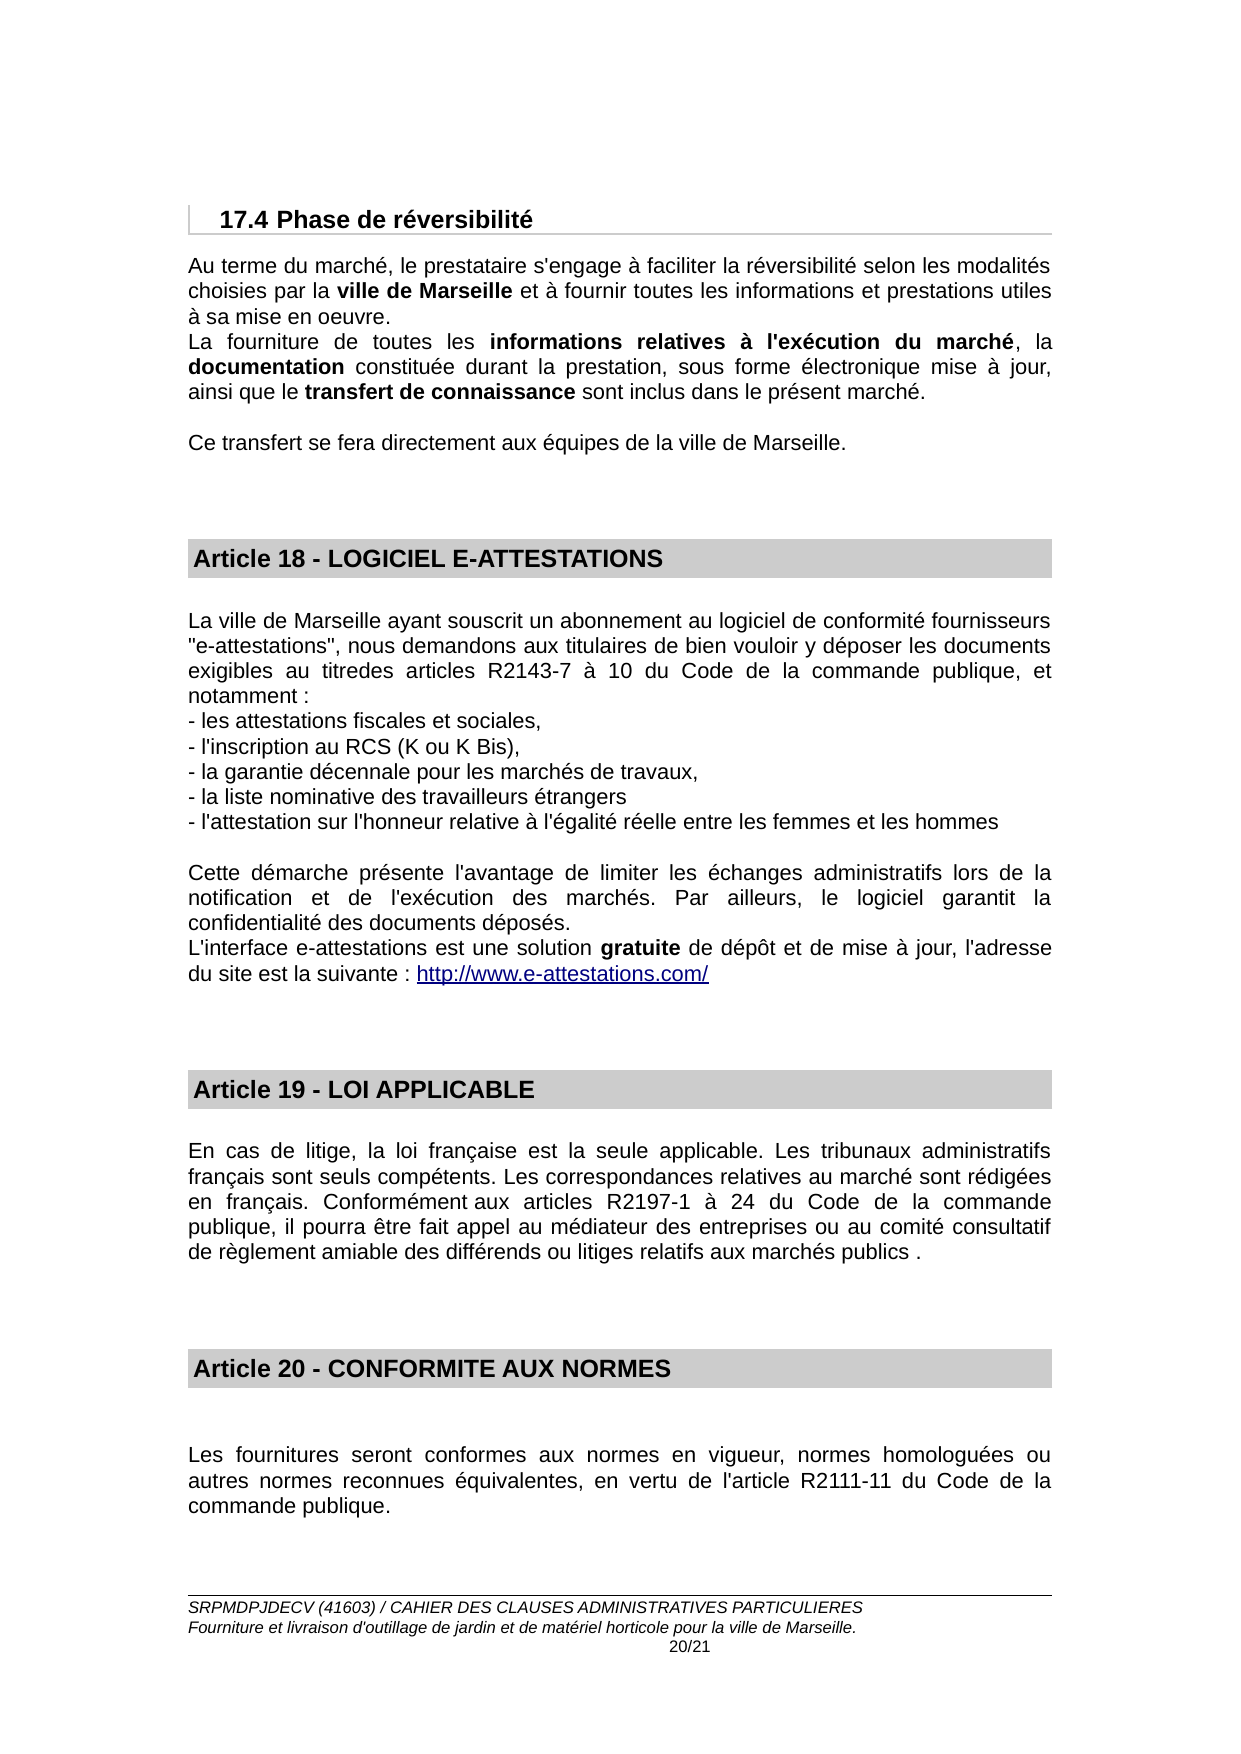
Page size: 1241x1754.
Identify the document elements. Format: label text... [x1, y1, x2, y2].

text L'interface e-attestations est une solution gratuite de dépôt et de mise à jour, l'adresse du site est la suivante : http://www.e-attestations.com/ [188, 935, 1052, 986]
text - les attestations fiscales et sociales, [188, 708, 1052, 733]
text Ce transfert se fera directement aux équipes de la ville de Marseille. [188, 429, 1052, 455]
subtitle LOGICIEL E-ATTESTATIONS [190, 541, 1050, 576]
text - l'inscription au RCS (K ou K Bis), [188, 733, 1052, 759]
subtitle LOI APPLICABLE [190, 1072, 1050, 1107]
text Les fournitures seront conformes aux normes en vigueur, normes homologuées ou autres normes reconnues équivalentes, en vertu de l'article R2111-11 du Code de la commande publique. [188, 1442, 1052, 1518]
text - l'attestation sur l'honneur relative à l'égalité réelle entre les femmes et les hommes [188, 809, 1052, 834]
text - la garantie décennale pour les marchés de travaux, [188, 759, 1052, 784]
subtitle Phase de réversibilité [188, 204, 1052, 233]
text La ville de Marseille ayant souscrit un abonnement au logiciel de conformité fournisseurs "e-attestations", nous demandons aux titulaires de bien vouloir y déposer les documents exigibles au titredes articles R2143-7 à 10 du Code de la commande publique, et notamment : [188, 607, 1052, 708]
text La fourniture de toutes les informations relatives à l'exécution du marché, la documentation constituée durant la prestation, sous forme électronique mise à jour, ainsi que le transfert de connaissance sont inclus dans le présent marché. [188, 329, 1052, 404]
text Au terme du marché, le prestataire s'engage à faciliter la réversibilité selon les modalités choisies par la ville de Marseille et à fournir toutes les informations et prestations utiles à sa mise en oeuvre. [188, 253, 1052, 329]
text Cette démarche présente l'avantage de limiter les échanges administratifs lors de la notification et de l'exécution des marchés. Par ailleurs, le logiciel garantit la confidentialité des documents déposés. [188, 859, 1052, 935]
text - la liste nominative des travailleurs étrangers [188, 784, 1052, 809]
text En cas de litige, la loi française est la seule applicable. Les tribunaux administratifs français sont seuls compétents. Les correspondances relatives au marché sont rédigées en français. Conformément aux articles R2197-1 à 24 du Code de la commande publique, il pourra être fait appel au médiateur des entreprises ou au comité consultatif de règlement amiable des différends ou litiges relatifs aux marchés publics . [188, 1138, 1052, 1264]
subtitle CONFORMITE AUX NORMES [190, 1351, 1050, 1385]
